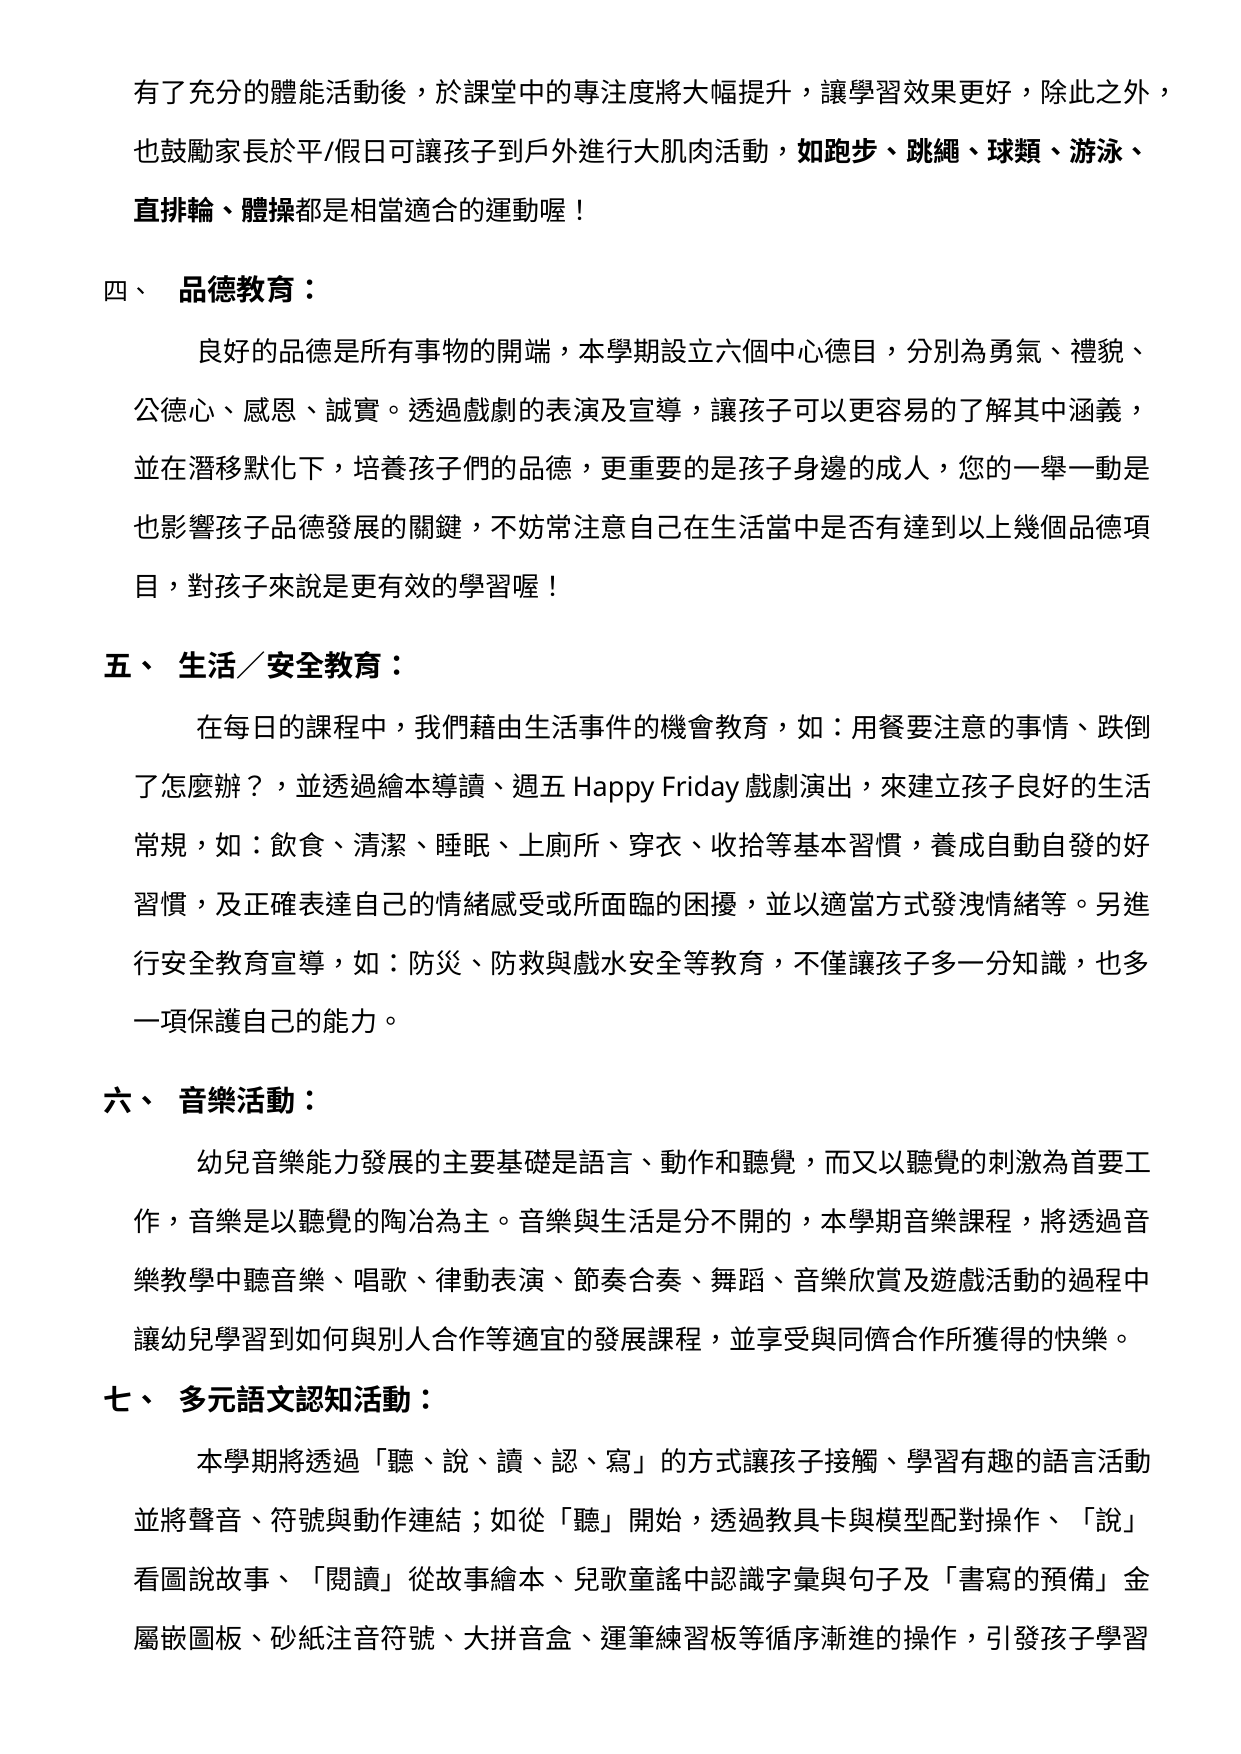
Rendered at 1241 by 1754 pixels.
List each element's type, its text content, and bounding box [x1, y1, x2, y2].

text 良好的品德是所有事物的開端，本學期設立六個中心德目，分別為勇氣、禮貌、公德心、感恩、誠實。透過戲劇的表演及宣導，讓孩子可以更容易的了解其中涵義，並在潛移默化下，培養孩子們的品德，更重要的是孩子身邊的成人，您的一舉一動是也影響孩子品德發展的關鍵，不妨常注意自己在生活當中是否有達到以上幾個品德項目，對孩子來說是更有效的學習喔！ [133, 329, 1152, 604]
text 在每日的課程中，我們藉由生活事件的機會教育，如：用餐要注意的事情、跌倒了怎麼辦？，並透過繪本導讀、週五Happy Friday戲劇演出，來建立孩子良好的生活常規，如：飲食、清潔、睡眠、上廁所、穿衣、收拾等基本習慣，養成自動自發的好習慣，及正確表達自己的情緒感受或所面臨的困擾，並以適當方式發洩情緒等。另進行安全教育宣導，如：防災、防救與戲水安全等教育，不僅讓孩子多一分知識，也多一項保護自己的能力。 [133, 706, 1152, 1040]
list 音樂活動： [103, 1078, 1152, 1120]
list 多元語文認知活動： [103, 1377, 1152, 1419]
list 品德教育： [103, 266, 1152, 308]
text 因此每學期的體能活動，會將體適能重點融入在課程中，孩子在體能活動中，可盡情伸展身體，增進大肌肉發展及身體的靈敏度，更是消耗了過剩的體力，當孩子們有了充分的體能活動後，於課堂中的專注度將大幅提升，讓學習效果更好，除此之外，也鼓勵家長於平/假日可讓孩子到戶外進行大肌肉活動，如跑步、跳繩、球類、游泳、直排輪、體操都是相當適合的運動喔！ [133, 71, 1152, 228]
text 本學期將透過「聽、說、讀、認、寫」的方式讓孩子接觸、學習有趣的語言活動，並將聲音、符號與動作連結；如從「聽」開始，透過教具卡與模型配對操作、「說」看圖說故事、「閱讀」從故事繪本、兒歌童謠中認識字彙與句子及「書寫的預備」金屬嵌圖板、砂紙注音符號、大拼音盒、運筆練習板等循序漸進的操作，引發孩子學習的動機及興趣，讓孩子在全語文的環境裡主動的學習。 [133, 1440, 1152, 1656]
text 幼兒音樂能力發展的主要基礎是語言、動作和聽覺，而又以聽覺的刺激為首要工作，音樂是以聽覺的陶冶為主。音樂與生活是分不開的，本學期音樂課程，將透過音樂教學中聽音樂、唱歌、律動表演、節奏合奏、舞蹈、音樂欣賞及遊戲活動的過程中讓幼兒學習到如何與別人合作等適宜的發展課程，並享受與同儕合作所獲得的快樂。 [133, 1141, 1152, 1357]
list 生活∕安全教育： [103, 643, 1152, 685]
